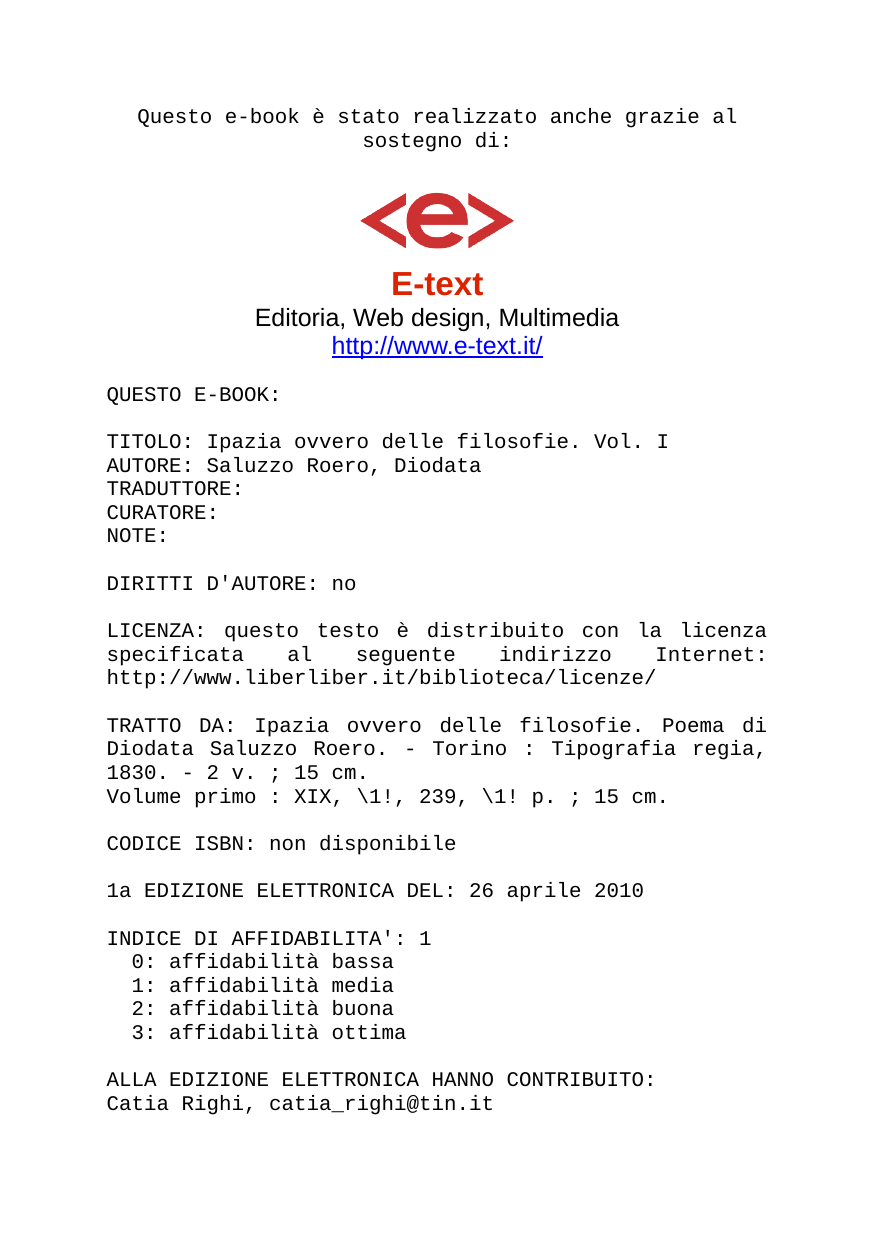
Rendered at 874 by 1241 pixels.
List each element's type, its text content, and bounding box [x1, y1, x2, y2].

text TRATTO DA: Ipazia ovvero delle filosofie. Poema di Diodata Saluzzo Roero. - Torino : Tipografia regia, 1830. - 2 v. ; 15 cm. [106, 715, 768, 786]
text 3: affidabilità ottima [106, 1022, 768, 1046]
text Catia Righi, catia_righi@tin.it [106, 1093, 768, 1117]
picture [359, 192, 515, 249]
text Volume primo : XIX, \1!, 239, \1! p. ; 15 cm. [106, 786, 768, 809]
text LICENZA: questo testo è distribuito con la licenza specificata al seguente indirizzo Internet: http://www.liberliber.it/biblioteca/licenze/ [106, 620, 768, 691]
text QUESTO E-BOOK: [106, 384, 768, 407]
text ALLA EDIZIONE ELETTRONICA HANNO CONTRIBUITO: [106, 1069, 768, 1093]
text 1a EDIZIONE ELETTRONICA DEL: 26 aprile 2010 [106, 880, 768, 904]
text AUTORE: Saluzzo Roero, Diodata [106, 454, 768, 478]
text Questo e-book è stato realizzato anche grazie al sostegno di: [106, 106, 768, 154]
text 1: affidabilità media [106, 975, 768, 998]
text CURATORE: [106, 502, 768, 526]
text INDICE DI AFFIDABILITA': 1 [106, 927, 768, 951]
text http://www.e-text.it/ [106, 331, 768, 360]
text TITOLO: Ipazia ovvero delle filosofie. Vol. I [106, 431, 768, 454]
text CODICE ISBN: non disponibile [106, 833, 768, 857]
text TRADUTTORE: [106, 478, 768, 502]
text Editoria, Web design, Multimedia [106, 302, 768, 331]
text 2: affidabilità buona [106, 998, 768, 1022]
text 0: affidabilità bassa [106, 951, 768, 975]
text E-text [106, 264, 768, 302]
text NOTE: [106, 526, 768, 549]
text DIRITTI D'AUTORE: no [106, 573, 768, 596]
